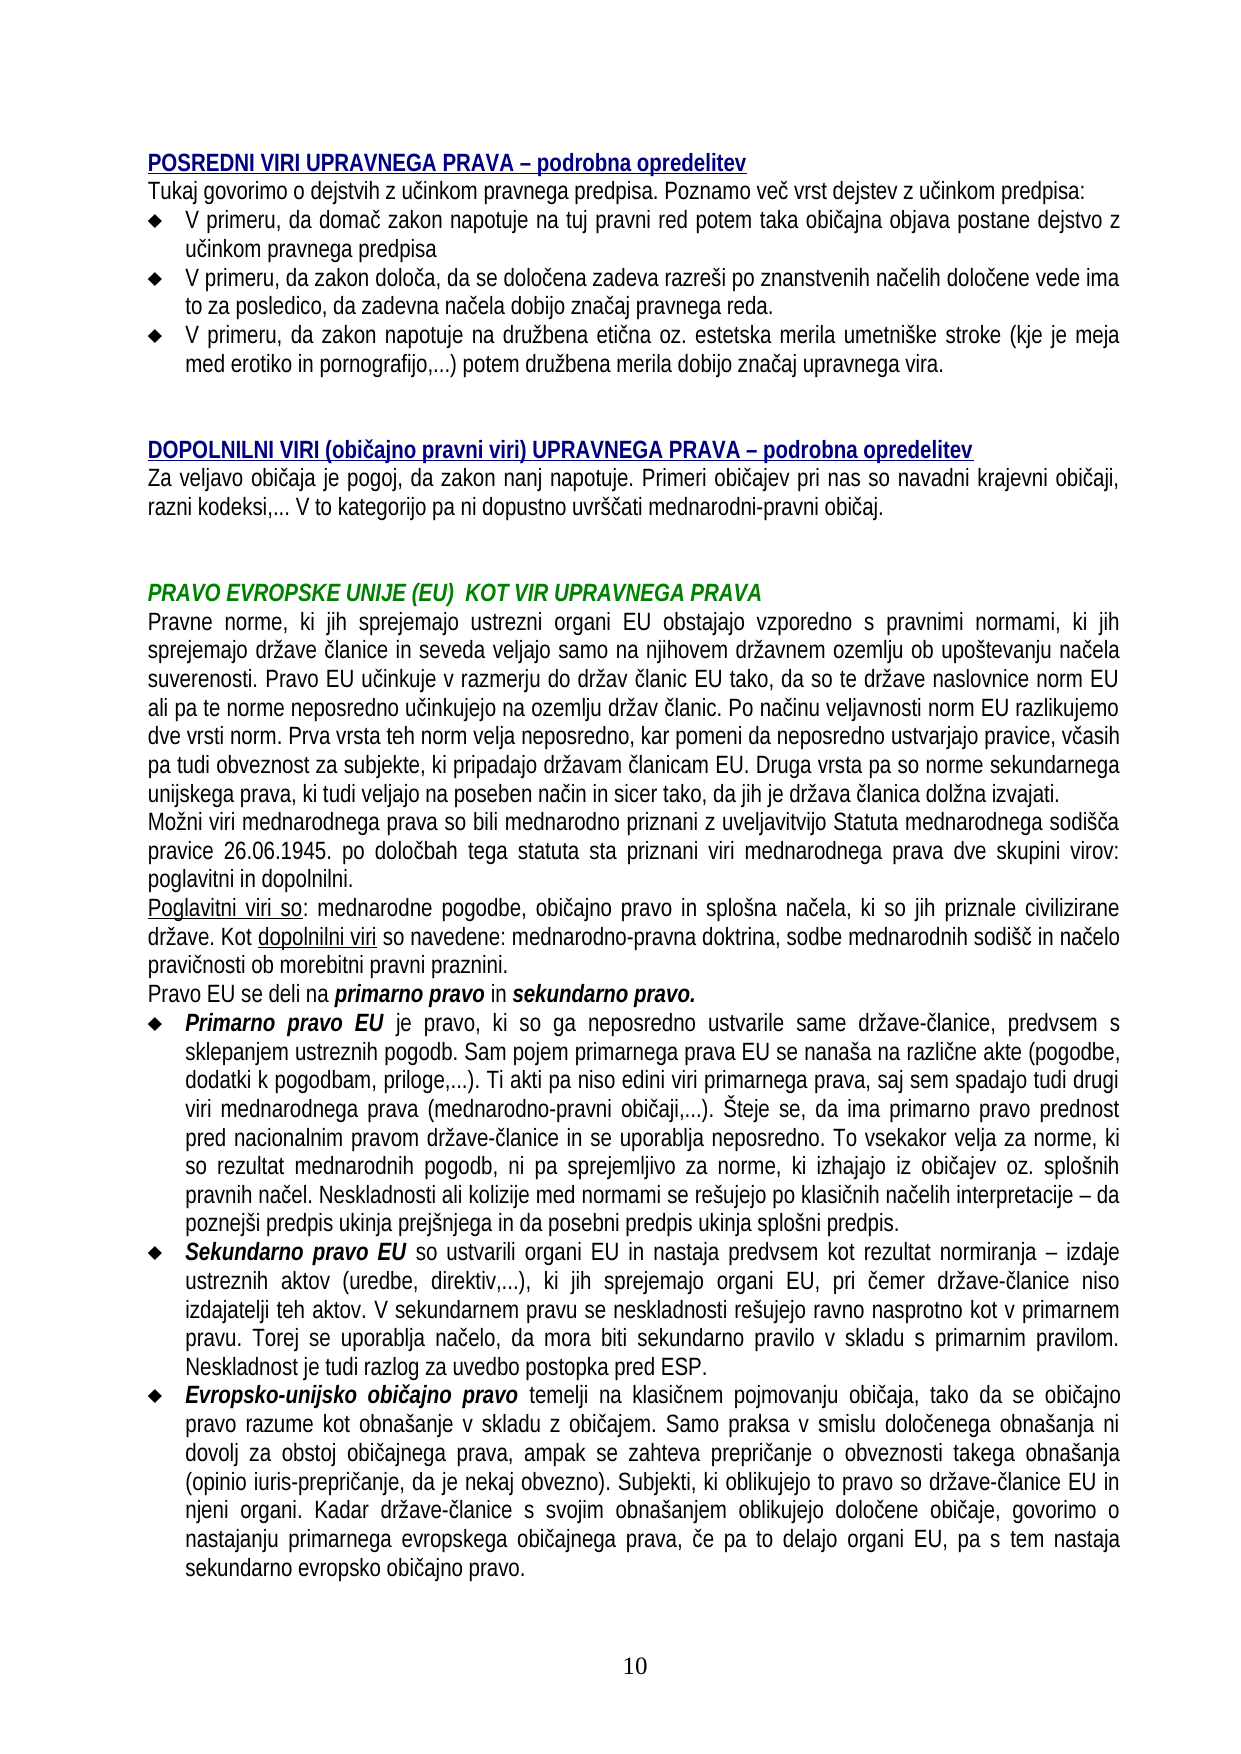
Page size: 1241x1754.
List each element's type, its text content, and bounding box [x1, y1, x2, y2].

text DOPOLNILNI VIRI (običajno pravni viri) UPRAVNEGA PRAVA – podrobna opredelitev [148, 435, 1122, 463]
text Poglavitni viri so: mednarodne pogodbe, običajno pravo in splošna načela, ki so jih priznale civilizirane države. Kot dopolnilni viri so navedene: mednarodno-pravna doktrina, sodbe mednarodnih sodišč in načelo pravičnosti ob morebitni pravni praznini. [148, 893, 1122, 979]
list Evropsko-unijsko običajno pravo temelji na klasičnem pojmovanju običaja, tako da se običajno pravo razume kot obnašanje v skladu z običajem. Samo praksa v smislu določenega obnašanja ni dovolj za obstoj običajnega prava, ampak se zahteva prepričanje o obveznosti takega obnašanja (opinio iuris-prepričanje, da je nekaj obvezno). Subjekti, ki oblikujejo to pravo so države-članice EU in njeni organi. Kadar države-članice s svojim obnašanjem oblikujejo določene običaje, govorimo o nastajanju primarnega evropskega običajnega prava, če pa to delajo organi EU, pa s tem nastaja sekundarno evropsko običajno pravo. [148, 1381, 1122, 1581]
text Pravo EU se deli na primarno pravo in sekundarno pravo. [148, 979, 1122, 1008]
text Za veljavo običaja je pogoj, da zakon nanj napotuje. Primeri običajev pri nas so navadni krajevni običaji, razni kodeksi,... V to kategorijo pa ni dopustno uvrščati mednarodni-pravni običaj. [148, 463, 1122, 521]
list V primeru, da zakon napotuje na družbena etična oz. estetska merila umetniške stroke (kje je meja med erotiko in pornografijo,...) potem družbena merila dobijo značaj upravnega vira. [148, 320, 1122, 377]
text PRAVO EVROPSKE UNIJE (EU) KOT VIR UPRAVNEGA PRAVA [148, 578, 1122, 607]
text Tukaj govorimo o dejstvih z učinkom pravnega predpisa. Poznamo več vrst dejstev z učinkom predpisa: [148, 176, 1122, 205]
list V primeru, da domač zakon napotuje na tuj pravni red potem taka običajna objava postane dejstvo z učinkom pravnega predpisa [148, 205, 1122, 262]
text POSREDNI VIRI UPRAVNEGA PRAVA – podrobna opredelitev [148, 148, 1122, 176]
list Primarno pravo EU je pravo, ki so ga neposredno ustvarile same države-članice, predvsem s sklepanjem ustreznih pogodb. Sam pojem primarnega prava EU se nanaša na različne akte (pogodbe, dodatki k pogodbam, priloge,...). Ti akti pa niso edini viri primarnega prava, saj sem spadajo tudi drugi viri mednarodnega prava (mednarodno-pravni običaji,...). Šteje se, da ima primarno pravo prednost pred nacionalnim pravom države-članice in se uporablja neposredno. To vsekakor velja za norme, ki so rezultat mednarodnih pogodb, ni pa sprejemljivo za norme, ki izhajajo iz običajev oz. splošnih pravnih načel. Neskladnosti ali kolizije med normami se rešujejo po klasičnih načelih interpretacije – da poznejši predpis ukinja prejšnjega in da posebni predpis ukinja splošni predpis. [148, 1008, 1122, 1237]
text Pravne norme, ki jih sprejemajo ustrezni organi EU obstajajo vzporedno s pravnimi normami, ki jih sprejemajo države članice in seveda veljajo samo na njihovem državnem ozemlju ob upoštevanju načela suverenosti. Pravo EU učinkuje v razmerju do držav članic EU tako, da so te države naslovnice norm EU ali pa te norme neposredno učinkujejo na ozemlju držav članic. Po načinu veljavnosti norm EU razlikujemo dve vrsti norm. Prva vrsta teh norm velja neposredno, kar pomeni da neposredno ustvarjajo pravice, včasih pa tudi obveznost za subjekte, ki pripadajo državam članicam EU. Druga vrsta pa so norme sekundarnega unijskega prava, ki tudi veljajo na poseben način in sicer tako, da jih je država članica dolžna izvajati. [148, 607, 1122, 807]
list Sekundarno pravo EU so ustvarili organi EU in nastaja predvsem kot rezultat normiranja – izdaje ustreznih aktov (uredbe, direktiv,...), ki jih sprejemajo organi EU, pri čemer države-članice niso izdajatelji teh aktov. V sekundarnem pravu se neskladnosti rešujejo ravno nasprotno kot v primarnem pravu. Torej se uporablja načelo, da mora biti sekundarno pravilo v skladu s primarnim pravilom. Neskladnost je tudi razlog za uvedbo postopka pred ESP. [148, 1237, 1122, 1381]
text Možni viri mednarodnega prava so bili mednarodno priznani z uveljavitvijo Statuta mednarodnega sodišča pravice 26.06.1945. po določbah tega statuta sta priznani viri mednarodnega prava dve skupini virov: poglavitni in dopolnilni. [148, 807, 1122, 893]
list V primeru, da zakon določa, da se določena zadeva razreši po znanstvenih načelih določene vede ima to za posledico, da zadevna načela dobijo značaj pravnega reda. [148, 262, 1122, 320]
